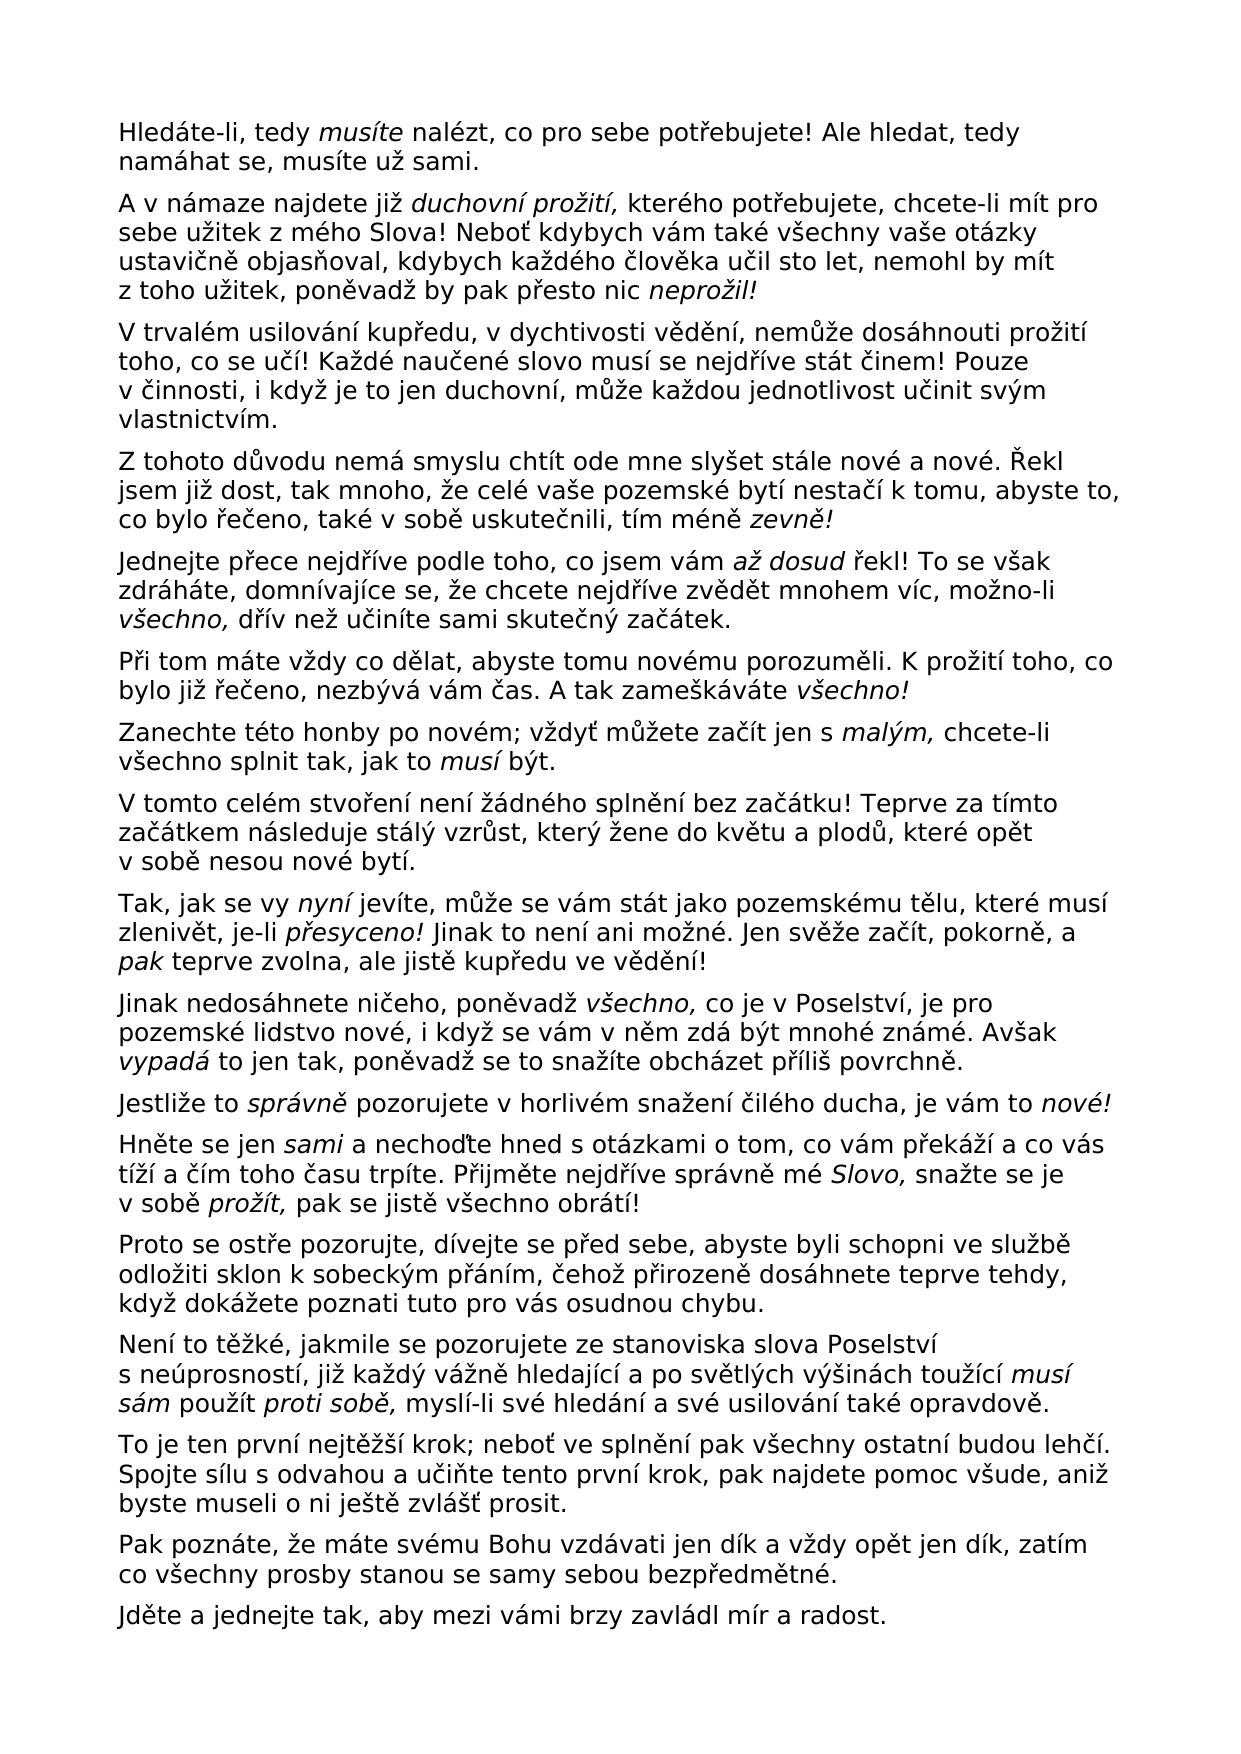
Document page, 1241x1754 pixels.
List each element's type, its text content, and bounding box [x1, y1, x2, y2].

text V tomto celém stvoření není žádného splnění bez začátku! Teprve za tímto začátkem následuje stálý vzrůst, který žene do květu a plodů, které opět v sobě nesou nové bytí. [118, 789, 1122, 876]
text Jinak nedosáhnete ničeho, poněvadž všechno, co je v Poselství, je pro pozemské lidstvo nové, i když se vám v něm zdá být mnohé známé. Avšak vypadá to jen tak, poněvadž se to snažíte obcházet příliš povrchně. [118, 989, 1122, 1076]
text Z tohoto důvodu nemá smyslu chtít ode mne slyšet stále nové a nové. Řekl jsem již dost, tak mnoho, že celé vaše pozemské bytí nestačí k tomu, abyste to, co bylo řečeno, také v sobě uskutečnili, tím méně zevně! [118, 447, 1122, 535]
text Jděte a jednejte tak, aby mezi vámi brzy zavládl mír a radost. [118, 1601, 1122, 1631]
text Hněte se jen sami a nechoďte hned s otázkami o tom, co vám překáží a co vás tíží a čím toho času trpíte. Přijměte nejdříve správně mé Slovo, snažte se je v sobě prožít, pak se jistě všechno obrátí! [118, 1131, 1122, 1218]
text To je ten první nejtěžší krok; neboť ve splnění pak všechny ostatní budou lehčí. Spojte sílu s odvahou a učiňte tento první krok, pak najdete pomoc všude, aniž byste museli o ni ještě zvlášť prosit. [118, 1431, 1122, 1518]
text Při tom máte vždy co dělat, abyste tomu novému porozuměli. K prožití toho, co bylo již řečeno, nezbývá vám čas. A tak zameškáváte všechno! [118, 647, 1122, 706]
text Tak, jak se vy nyní jevíte, může se vám stát jako pozemskému tělu, které musí zlenivět, je-li přesyceno! Jinak to není ani možné. Jen svěže začít, pokorně, a pak teprve zvolna, ale jistě kupředu ve vědění! [118, 889, 1122, 976]
text Zanechte této honby po novém; vždyť můžete začít jen s malým, chcete-li všechno splnit tak, jak to musí být. [118, 718, 1122, 776]
text A v námaze najdete již duchovní prožití, kterého potřebujete, chcete-li mít pro sebe užitek z mého Slova! Neboť kdybych vám také všechny vaše otázky ustavičně objasňoval, kdybych každého člověka učil sto let, nemohl by mít z toho užitek, poněvadž by pak přesto nic neprožil! [118, 189, 1122, 306]
text V trvalém usilování kupředu, v dychtivosti vědění, nemůže dosáhnouti prožití toho, co se učí! Každé naučené slovo musí se nejdříve stát činem! Pouze v činnosti, i když je to jen duchovní, může každou jednotlivost učinit svým vlastnictvím. [118, 318, 1122, 435]
text Jednejte přece nejdříve podle toho, co jsem vám až dosud řekl! To se však zdráháte, domnívajíce se, že chcete nejdříve zvědět mnohem víc, možno-li všechno, dřív než učiníte sami skutečný začátek. [118, 547, 1122, 635]
text Není to těžké, jakmile se pozorujete ze stanoviska slova Poselství s neúprosností, již každý vážně hledající a po světlých výšinách toužící musí sám použít proti sobě, myslí-li své hledání a své usilování také opravdově. [118, 1331, 1122, 1418]
text Hledáte-li, tedy musíte nalézt, co pro sebe potřebujete! Ale hledat, tedy namáhat se, musíte už sami. [118, 118, 1122, 176]
text Proto se ostře pozorujte, dívejte se před sebe, abyste byli schopni ve službě odložiti sklon k sobeckým přáním, čehož přirozeně dosáhnete teprve tehdy, když dokážete poznati tuto pro vás osudnou chybu. [118, 1231, 1122, 1318]
text Pak poznáte, že máte svému Bohu vzdávati jen dík a vždy opět jen dík, zatím co všechny prosby stanou se samy sebou bezpředmětné. [118, 1531, 1122, 1589]
text Jestliže to správně pozorujete v horlivém snažení čilého ducha, je vám to nové! [118, 1089, 1122, 1118]
